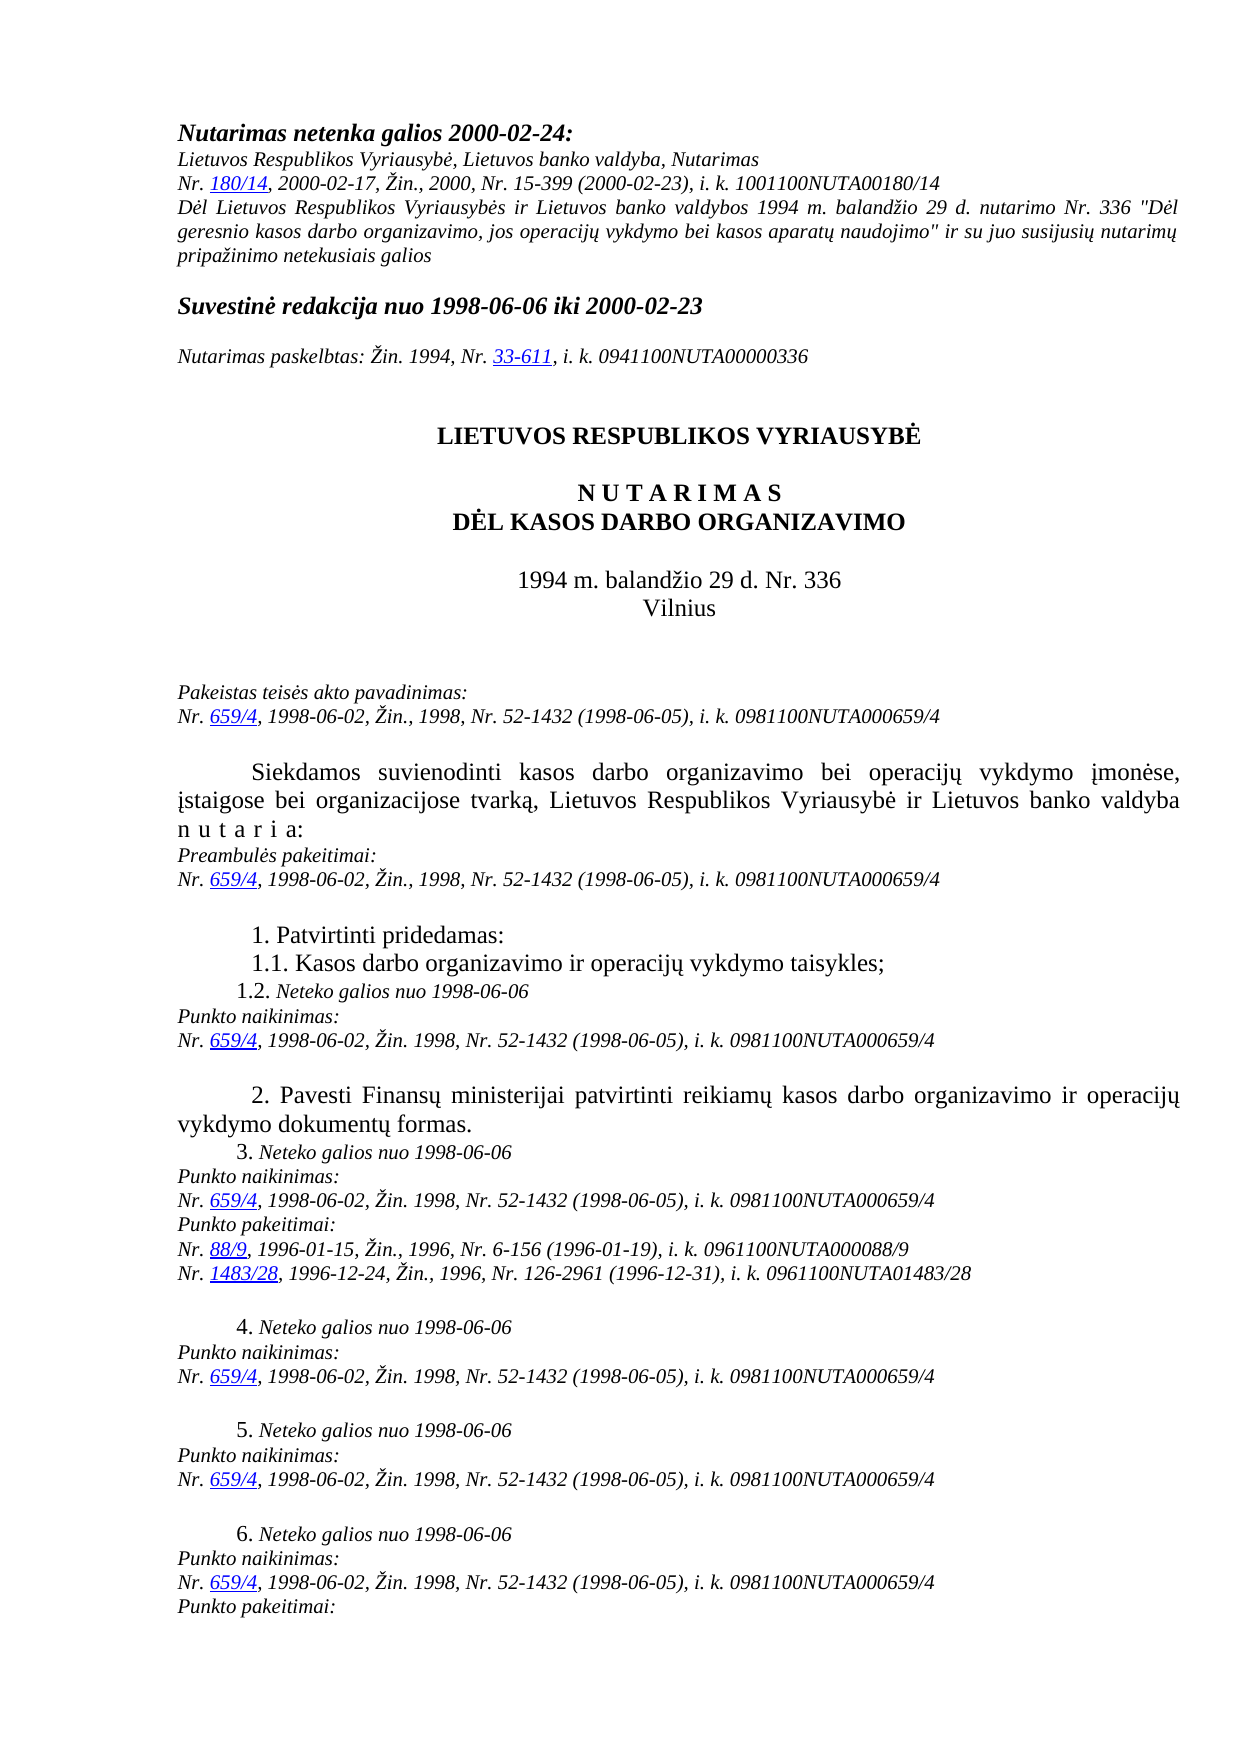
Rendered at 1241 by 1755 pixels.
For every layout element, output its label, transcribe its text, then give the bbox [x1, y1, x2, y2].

text 3. Neteko galios nuo 1998-06-06 [177, 1138, 1181, 1164]
text Lietuvos Respublikos Vyriausybė, Lietuvos banko valdyba, Nutarimas [177, 147, 1181, 171]
text DĖL KASOS DARBO ORGANIZAVIMO [177, 507, 1181, 536]
text Punkto naikinimas: [177, 1164, 1181, 1188]
text 1.2. Neteko galios nuo 1998-06-06 [177, 977, 1181, 1003]
text Punkto naikinimas: [177, 1003, 1181, 1028]
text Punkto naikinimas: [177, 1443, 1181, 1467]
text Nutarimas paskelbtas: Žin. 1994, Nr. 33-611, i. k. 0941100NUTA00000336 [177, 344, 1181, 368]
text Nutarimas netenka galios 2000-02-24: [177, 118, 1181, 147]
text Nr. 1483/28, 1996-12-24, Žin., 1996, Nr. 126-2961 (1996-12-31), i. k. 0961100NUTA01483/28 [177, 1261, 1181, 1284]
text Punkto naikinimas: [177, 1546, 1181, 1570]
text Pakeistas teisės akto pavadinimas: [177, 680, 1181, 704]
text 4. Neteko galios nuo 1998-06-06 [177, 1313, 1181, 1340]
text Nr. 659/4, 1998-06-02, Žin. 1998, Nr. 52-1432 (1998-06-05), i. k. 0981100NUTA000659/4 [177, 1570, 1181, 1594]
text Punkto pakeitimai: [177, 1212, 1181, 1236]
text Nr. 88/9, 1996-01-15, Žin., 1996, Nr. 6-156 (1996-01-19), i. k. 0961100NUTA000088/9 [177, 1236, 1181, 1261]
text Nr. 659/4, 1998-06-02, Žin. 1998, Nr. 52-1432 (1998-06-05), i. k. 0981100NUTA000659/4 [177, 1188, 1181, 1212]
text Dėl Lietuvos Respublikos Vyriausybės ir Lietuvos banko valdybos 1994 m. balandžio 29 d. nutarimo Nr. 336 "Dėl geresnio kasos darbo organizavimo, jos operacijų vykdymo bei kasos aparatų naudojimo" ir su juo susijusių nutarimų pripažinimo netekusiais galios [177, 195, 1181, 267]
text Nr. 659/4, 1998-06-02, Žin., 1998, Nr. 52-1432 (1998-06-05), i. k. 0981100NUTA000659/4 [177, 704, 1181, 728]
text Siekdamos suvienodinti kasos darbo organizavimo bei operacijų vykdymo įmonėse, įstaigose bei organizacijose tvarką, Lietuvos Respublikos Vyriausybė ir Lietuvos banko valdyba nutaria: [177, 757, 1181, 843]
text LIETUVOS RESPUBLIKOS VYRIAUSYBĖ [177, 421, 1181, 450]
text 5. Neteko galios nuo 1998-06-06 [177, 1417, 1181, 1443]
text Nr. 659/4, 1998-06-02, Žin. 1998, Nr. 52-1432 (1998-06-05), i. k. 0981100NUTA000659/4 [177, 1364, 1181, 1388]
text Nr. 659/4, 1998-06-02, Žin. 1998, Nr. 52-1432 (1998-06-05), i. k. 0981100NUTA000659/4 [177, 1467, 1181, 1491]
text Preambulės pakeitimai: [177, 843, 1181, 867]
text Punkto naikinimas: [177, 1340, 1181, 1364]
text Vilnius [177, 593, 1181, 622]
text 6. Neteko galios nuo 1998-06-06 [177, 1520, 1181, 1546]
text 2. Pavesti Finansų ministerijai patvirtinti reikiamų kasos darbo organizavimo ir operacijų vykdymo dokumentų formas. [177, 1080, 1181, 1138]
text Nr. 659/4, 1998-06-02, Žin. 1998, Nr. 52-1432 (1998-06-05), i. k. 0981100NUTA000659/4 [177, 1028, 1181, 1052]
text Suvestinė redakcija nuo 1998-06-06 iki 2000-02-23 [177, 291, 1181, 320]
text Punkto pakeitimai: [177, 1594, 1181, 1618]
text Nr. 180/14, 2000-02-17, Žin., 2000, Nr. 15-399 (2000-02-23), i. k. 1001100NUTA00180/14 [177, 171, 1181, 195]
text 1.1. Kasos darbo organizavimo ir operacijų vykdymo taisykles; [177, 948, 1181, 977]
text Nr. 659/4, 1998-06-02, Žin., 1998, Nr. 52-1432 (1998-06-05), i. k. 0981100NUTA000659/4 [177, 867, 1181, 891]
text 1994 m. balandžio 29 d. Nr. 336 [177, 565, 1181, 593]
text 1. Patvirtinti pridedamas: [177, 920, 1181, 948]
text N U T A R I M A S [177, 478, 1181, 507]
